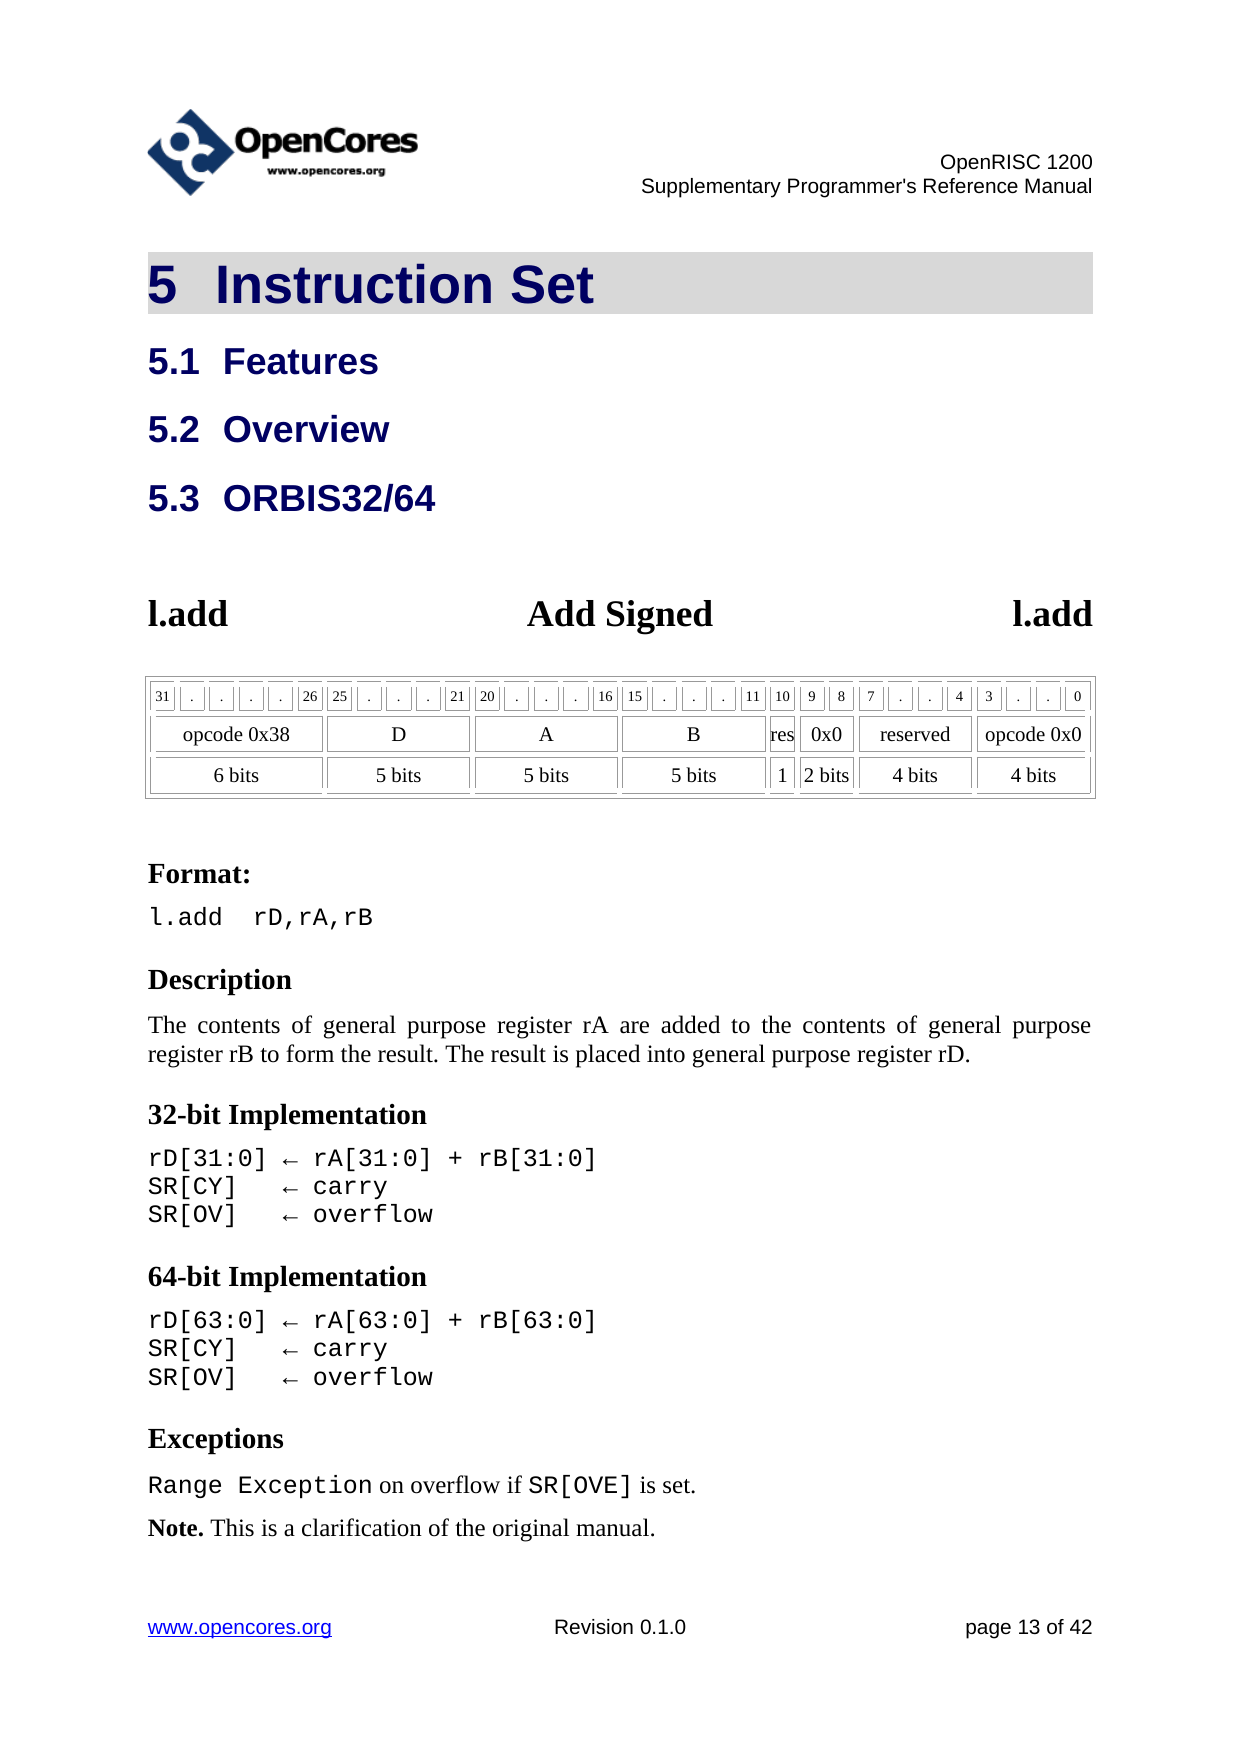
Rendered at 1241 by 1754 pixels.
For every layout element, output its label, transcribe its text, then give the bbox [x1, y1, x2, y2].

table_cell 4 bits [856, 751, 974, 793]
table_header 3 [974, 677, 1003, 710]
table_header . [886, 677, 915, 710]
table_header . [413, 677, 443, 710]
table_header 25 [325, 677, 354, 710]
subtitle Features [148, 339, 1093, 383]
table_header 31 [148, 677, 177, 710]
table_header 20 [472, 677, 502, 710]
table_header 15 [620, 677, 649, 710]
title Description [148, 962, 1093, 996]
table_header 16 [590, 677, 620, 710]
text SR[OV] ← overflow [148, 1202, 1093, 1230]
text rD[63:0] ← rA[63:0] + rB[63:0] [148, 1308, 1093, 1336]
table_header . [354, 677, 384, 710]
table_cell reserved [856, 710, 974, 751]
table_cell 6 bits [148, 751, 325, 793]
table_header . [177, 677, 207, 710]
table_header . [384, 677, 413, 710]
table_header . [266, 677, 295, 710]
table_header . [915, 677, 944, 710]
table_header 9 [797, 677, 826, 710]
subtitle Instruction Set [148, 252, 1093, 314]
text SR[CY] ← carry [148, 1174, 1093, 1202]
table_cell 5 bits [620, 751, 767, 793]
table_header l.add [148, 554, 325, 635]
table_cell 1 [768, 751, 797, 793]
table_header . [679, 677, 708, 710]
table_header 7 [856, 677, 886, 710]
table_header 0 [1063, 677, 1093, 710]
table_header l.add [915, 554, 1093, 635]
table_cell B [620, 710, 767, 751]
table_header 11 [738, 677, 767, 710]
text Note. This is a clarification of the original manual. [148, 1513, 1093, 1542]
table_cell 5 bits [325, 751, 472, 793]
table_header . [708, 677, 738, 710]
title 32-bit Implementation [148, 1097, 1093, 1131]
picture [147, 109, 418, 196]
table_cell A [472, 710, 620, 751]
table_header 4 [945, 677, 974, 710]
table_header Add Signed [325, 554, 915, 635]
table_header . [1004, 677, 1033, 710]
text rD[31:0] ← rA[31:0] + rB[31:0] [148, 1145, 1093, 1174]
table_header 10 [768, 677, 797, 710]
text The contents of general purpose register rA are added to the contents of general purpose register rB to form the result. The result is placed into general purpose register rD. [148, 1011, 1093, 1068]
subtitle ORBIS32/64 [148, 476, 1093, 519]
table_cell res [768, 710, 797, 751]
table_header 21 [443, 677, 472, 710]
table_header . [561, 677, 590, 710]
table_header 8 [826, 677, 856, 710]
table_header . [502, 677, 531, 710]
text l.add rD,rA,rB [148, 905, 1093, 933]
table_cell 4 bits [974, 751, 1093, 793]
title Format: [148, 857, 1093, 890]
title Exceptions [148, 1422, 1093, 1455]
table_header . [531, 677, 561, 710]
table_header . [649, 677, 679, 710]
table_cell 2 bits [797, 751, 856, 793]
text Range Exception on overflow if SR[OVE] is set. [148, 1470, 1093, 1501]
table_cell opcode 0x38 [148, 710, 325, 751]
table_cell D [325, 710, 472, 751]
table_cell opcode 0x0 [974, 710, 1093, 751]
subtitle Overview [148, 408, 1093, 451]
table_cell 5 bits [472, 751, 620, 793]
table_cell 0x0 [797, 710, 856, 751]
table_header . [207, 677, 236, 710]
table_header . [1033, 677, 1063, 710]
table_header 26 [295, 677, 325, 710]
text SR[OV] ← overflow [148, 1364, 1093, 1393]
title 64-bit Implementation [148, 1259, 1093, 1293]
text SR[CY] ← carry [148, 1336, 1093, 1364]
table_header . [236, 677, 266, 710]
